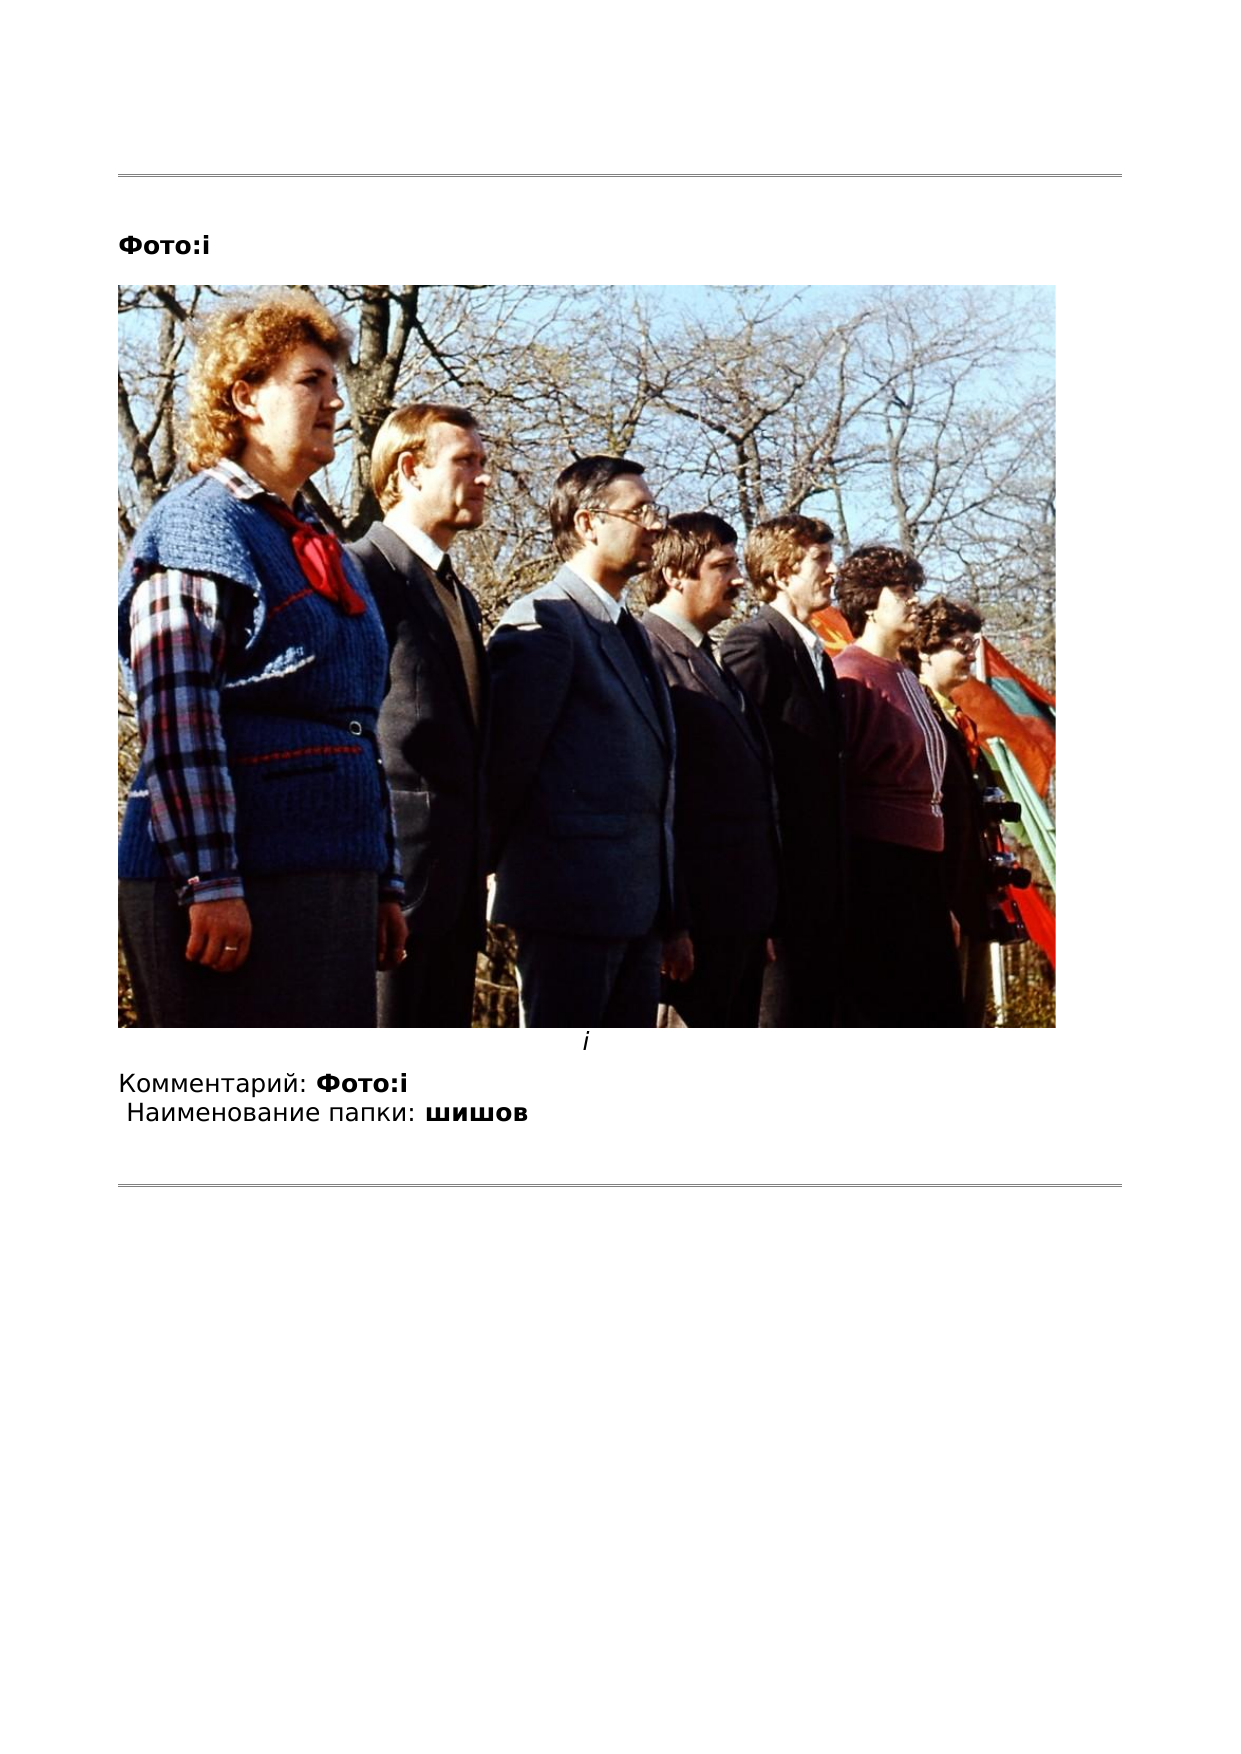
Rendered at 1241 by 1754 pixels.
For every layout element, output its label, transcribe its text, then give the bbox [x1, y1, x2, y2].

subtitle Фото:i [118, 231, 1122, 260]
text [118, 118, 1122, 147]
picture [118, 285, 1056, 1028]
text i [118, 1028, 1056, 1057]
text Комментарий: Фото:i Наименование папки: шишов [118, 1069, 1122, 1157]
